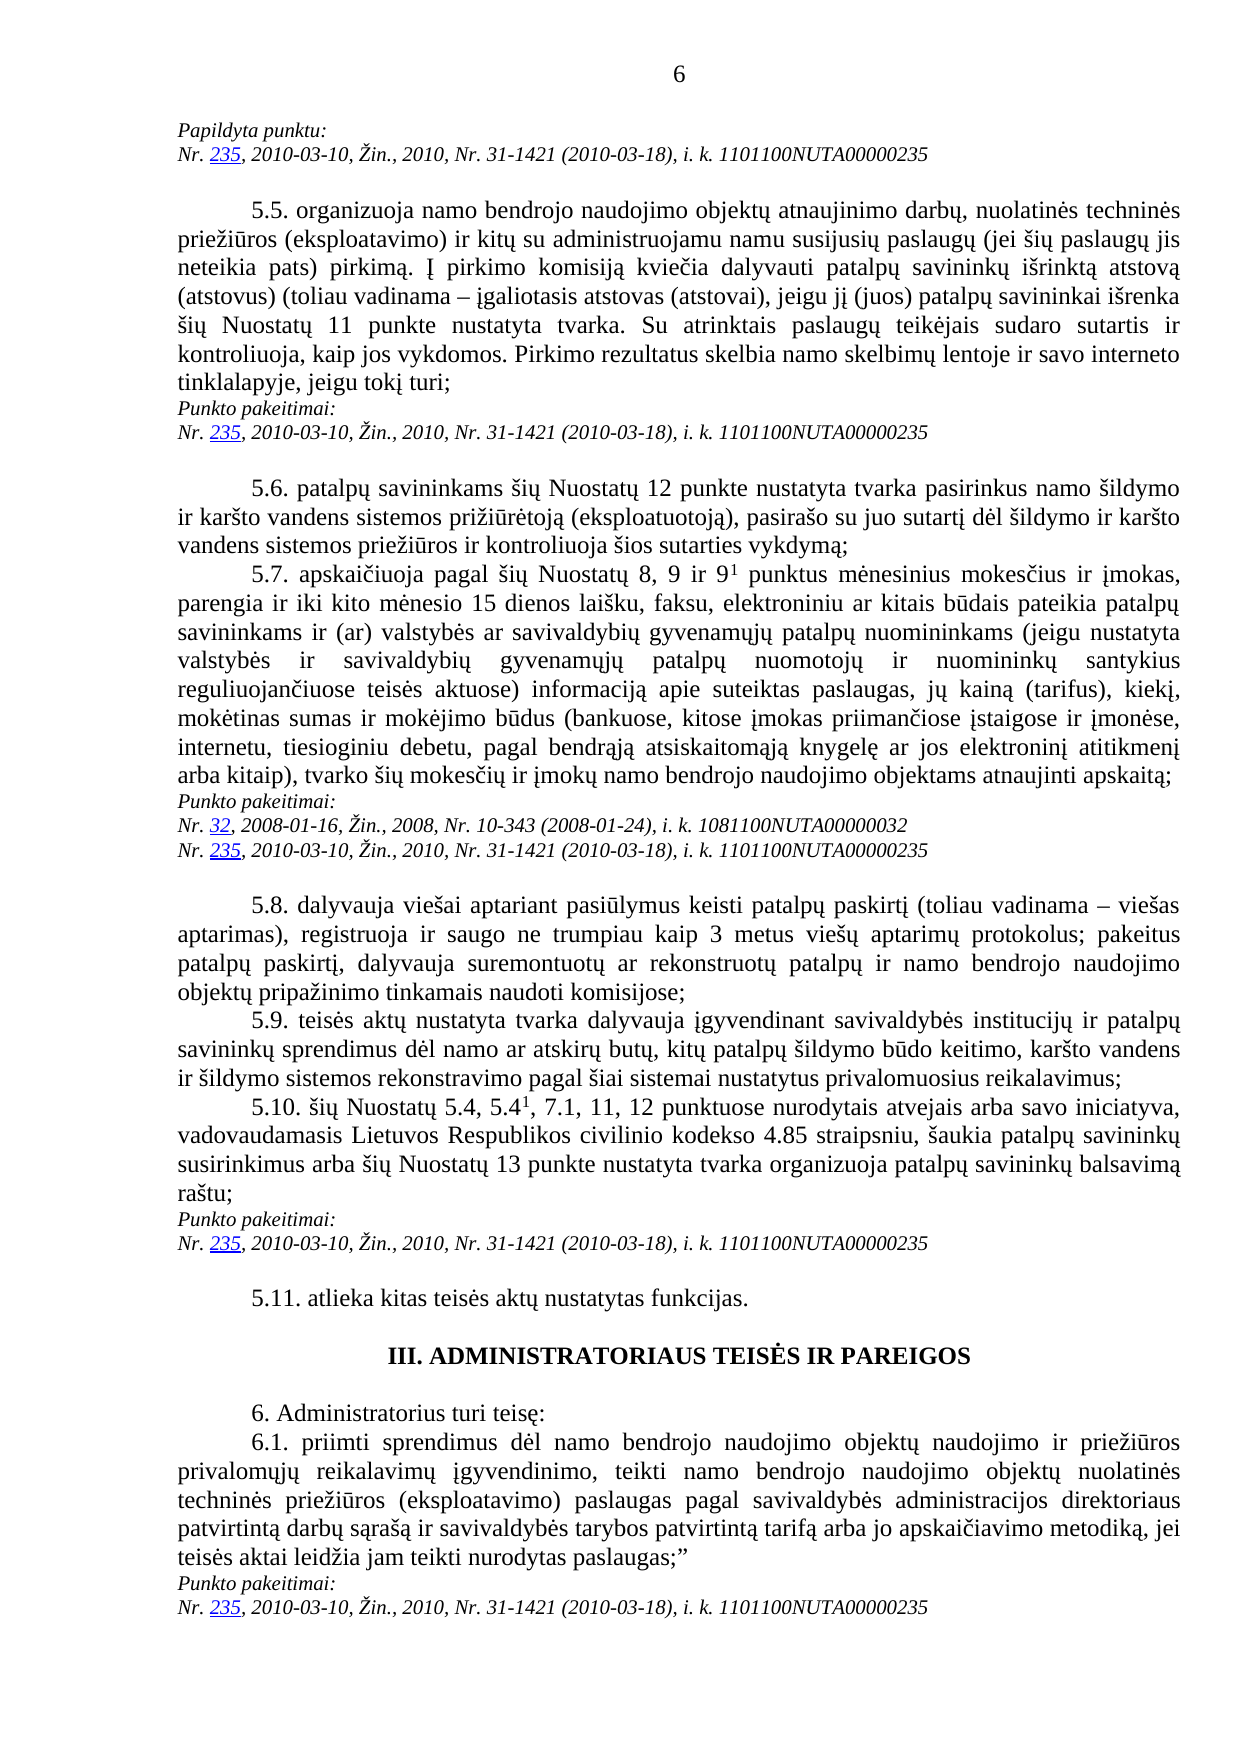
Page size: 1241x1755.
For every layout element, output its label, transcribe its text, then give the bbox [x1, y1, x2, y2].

text III. ADMINISTRATORIAUS TEISĖS IR PAREIGOS [177, 1341, 1181, 1370]
text Nr. 235, 2010-03-10, Žin., 2010, Nr. 31-1421 (2010-03-18), i. k. 1101100NUTA00000235 [177, 837, 1181, 862]
text Punkto pakeitimai: [177, 396, 1181, 420]
text 6.1. priimti sprendimus dėl namo bendrojo naudojimo objektų naudojimo ir priežiūros privalomųjų reikalavimų įgyvendinimo, teikti namo bendrojo naudojimo objektų nuolatinės techninės priežiūros (eksploatavimo) paslaugas pagal savivaldybės administracijos direktoriaus patvirtintą darbų sąrašą ir savivaldybės tarybos patvirtintą tarifą arba jo apskaičiavimo metodiką, jei teisės aktai leidžia jam teikti nurodytas paslaugas;” [177, 1427, 1181, 1571]
text 5.11. atlieka kitas teisės aktų nustatytas funkcijas. [177, 1283, 1181, 1312]
text Nr. 32, 2008-01-16, Žin., 2008, Nr. 10-343 (2008-01-24), i. k. 1081100NUTA00000032 [177, 813, 1181, 837]
text 5.9. teisės aktų nustatyta tvarka dalyvauja įgyvendinant savivaldybės institucijų ir patalpų savininkų sprendimus dėl namo ar atskirų butų, kitų patalpų šildymo būdo keitimo, karšto vandens ir šildymo sistemos rekonstravimo pagal šiai sistemai nustatytus privalomuosius reikalavimus; [177, 1005, 1181, 1092]
text Nr. 235, 2010-03-10, Žin., 2010, Nr. 31-1421 (2010-03-18), i. k. 1101100NUTA00000235 [177, 1231, 1181, 1255]
text 5.10. šių Nuostatų 5.4, 5.41, 7.1, 11, 12 punktuose nurodytais atvejais arba savo iniciatyva, vadovaudamasis Lietuvos Respublikos civilinio kodekso 4.85 straipsniu, šaukia patalpų savininkų susirinkimus arba šių Nuostatų 13 punkte nustatyta tvarka organizuoja patalpų savininkų balsavimą raštu; [177, 1092, 1181, 1207]
text 5.7. apskaičiuoja pagal šių Nuostatų 8, 9 ir 91 punktus mėnesinius mokesčius ir įmokas, parengia ir iki kito mėnesio 15 dienos laišku, faksu, elektroniniu ar kitais būdais pateikia patalpų savininkams ir (ar) valstybės ar savivaldybių gyvenamųjų patalpų nuomininkams (jeigu nustatyta valstybės ir savivaldybių gyvenamųjų patalpų nuomotojų ir nuomininkų santykius reguliuojančiuose teisės aktuose) informaciją apie suteiktas paslaugas, jų kainą (tarifus), kiekį, mokėtinas sumas ir mokėjimo būdus (bankuose, kitose įmokas priimančiose įstaigose ir įmonėse, internetu, tiesioginiu debetu, pagal bendrąją atsiskaitomąją knygelę ar jos elektroninį atitikmenį arba kitaip), tvarko šių mokesčių ir įmokų namo bendrojo naudojimo objektams atnaujinti apskaitą; [177, 559, 1181, 789]
text 5.6. patalpų savininkams šių Nuostatų 12 punkte nustatyta tvarka pasirinkus namo šildymo ir karšto vandens sistemos prižiūrėtoją (eksploatuotoją), pasirašo su juo sutartį dėl šildymo ir karšto vandens sistemos priežiūros ir kontroliuoja šios sutarties vykdymą; [177, 473, 1181, 559]
text Punkto pakeitimai: [177, 789, 1181, 813]
text Nr. 235, 2010-03-10, Žin., 2010, Nr. 31-1421 (2010-03-18), i. k. 1101100NUTA00000235 [177, 1595, 1181, 1619]
text Papildyta punktu: [177, 118, 1181, 142]
text 6. Administratorius turi teisę: [177, 1398, 1181, 1427]
text 5.5. organizuoja namo bendrojo naudojimo objektų atnaujinimo darbų, nuolatinės techninės priežiūros (eksploatavimo) ir kitų su administruojamu namu susijusių paslaugų (jei šių paslaugų jis neteikia pats) pirkimą. Į pirkimo komisiją kviečia dalyvauti patalpų savininkų išrinktą atstovą (atstovus) (toliau vadinama – įgaliotasis atstovas (atstovai), jeigu jį (juos) patalpų savininkai išrenka šių Nuostatų 11 punkte nustatyta tvarka. Su atrinktais paslaugų teikėjais sudaro sutartis ir kontroliuoja, kaip jos vykdomos. Pirkimo rezultatus skelbia namo skelbimų lentoje ir savo interneto tinklalapyje, jeigu tokį turi; [177, 195, 1181, 396]
text Nr. 235, 2010-03-10, Žin., 2010, Nr. 31-1421 (2010-03-18), i. k. 1101100NUTA00000235 [177, 420, 1181, 444]
text 5.8. dalyvauja viešai aptariant pasiūlymus keisti patalpų paskirtį (toliau vadinama – viešas aptarimas), registruoja ir saugo ne trumpiau kaip 3 metus viešų aptarimų protokolus; pakeitus patalpų paskirtį, dalyvauja suremontuotų ar rekonstruotų patalpų ir namo bendrojo naudojimo objektų pripažinimo tinkamais naudoti komisijose; [177, 890, 1181, 1005]
text Punkto pakeitimai: [177, 1207, 1181, 1231]
text Punkto pakeitimai: [177, 1571, 1181, 1595]
text Nr. 235, 2010-03-10, Žin., 2010, Nr. 31-1421 (2010-03-18), i. k. 1101100NUTA00000235 [177, 142, 1181, 166]
